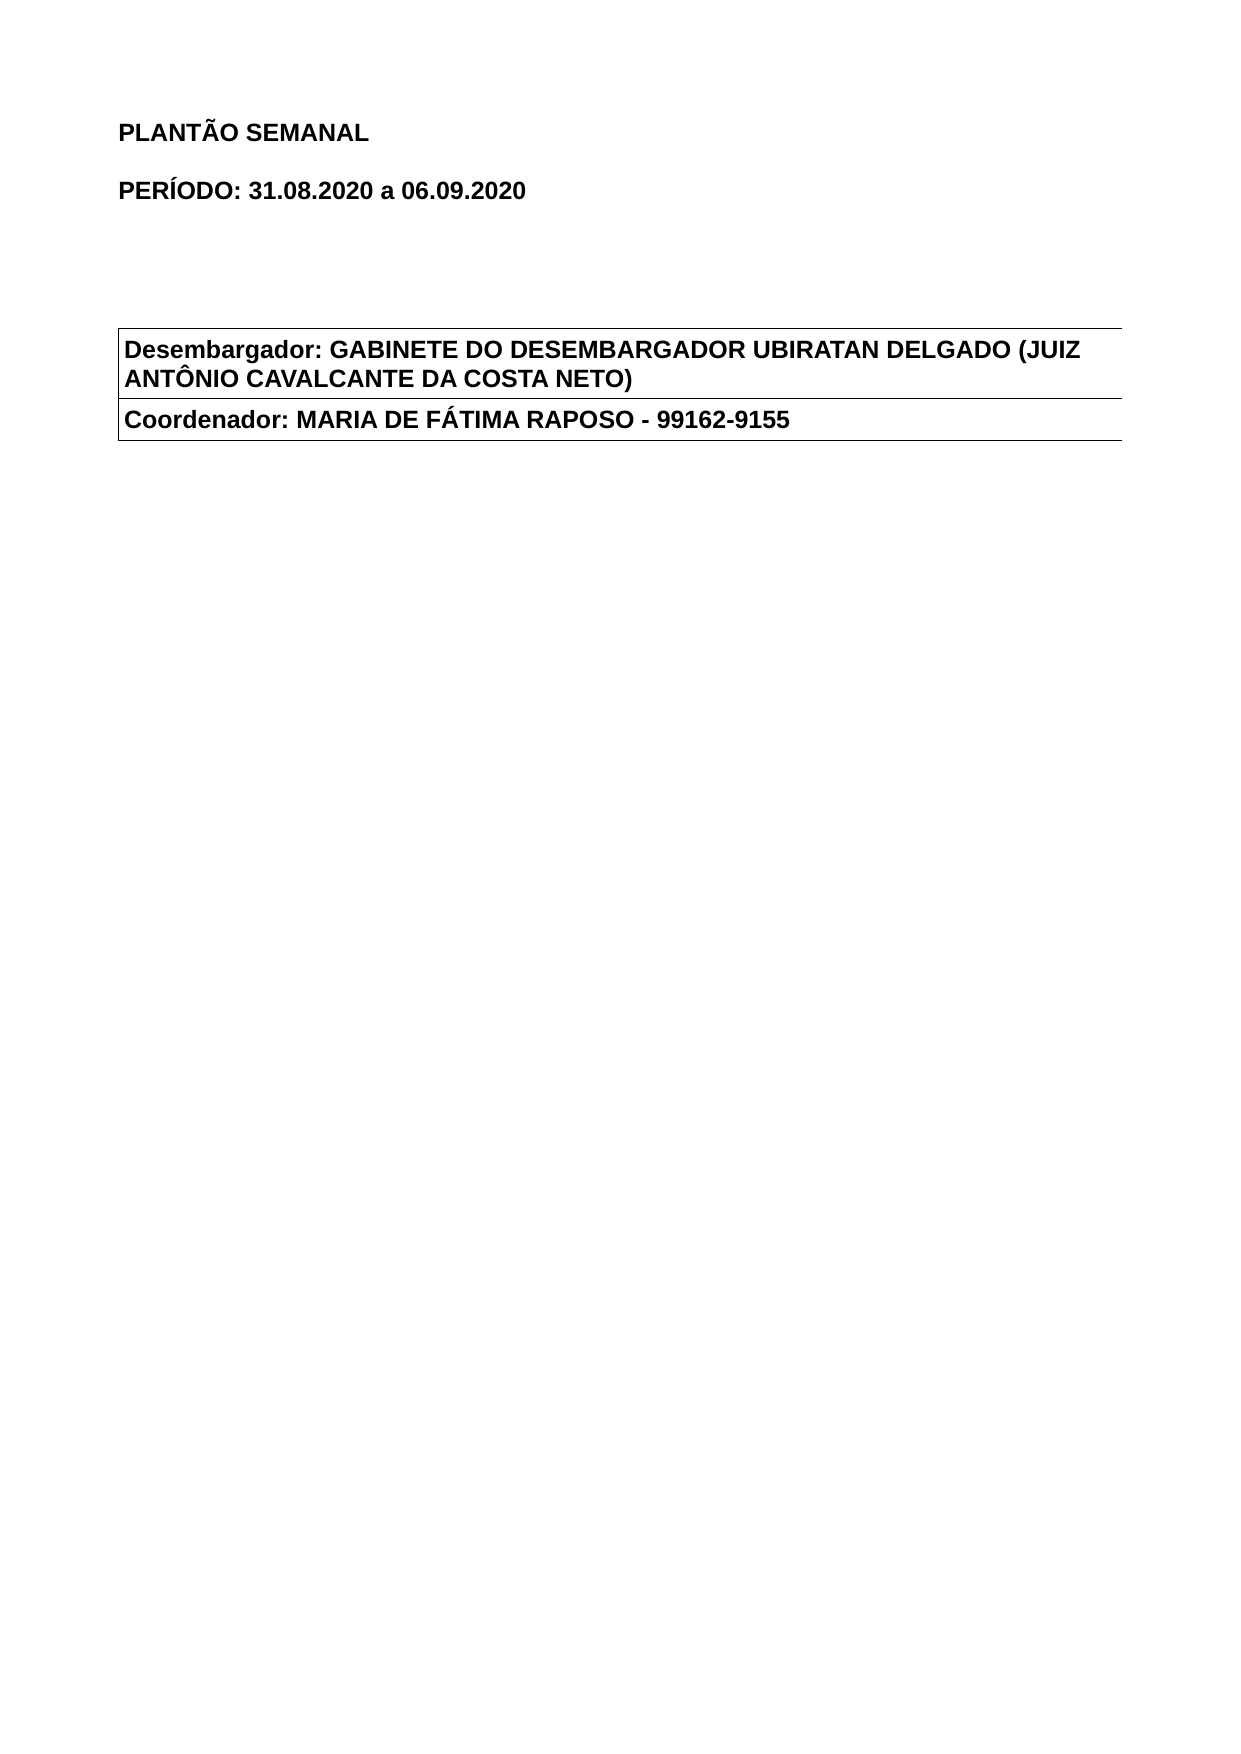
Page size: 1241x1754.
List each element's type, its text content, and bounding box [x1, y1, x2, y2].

text PERÍODO: 31.08.2020 a 06.09.2020 [118, 176, 1122, 204]
text PLANTÃO SEMANAL [118, 118, 1122, 147]
table_header Desembargador: GABINETE DO DESEMBARGADOR UBIRATAN DELGADO (JUIZ ANTÔNIO CAVALCANTE DA COSTA NETO) [119, 329, 1122, 398]
table_cell Coordenador: MARIA DE FÁTIMA RAPOSO - 99162-9155 [119, 399, 1122, 439]
